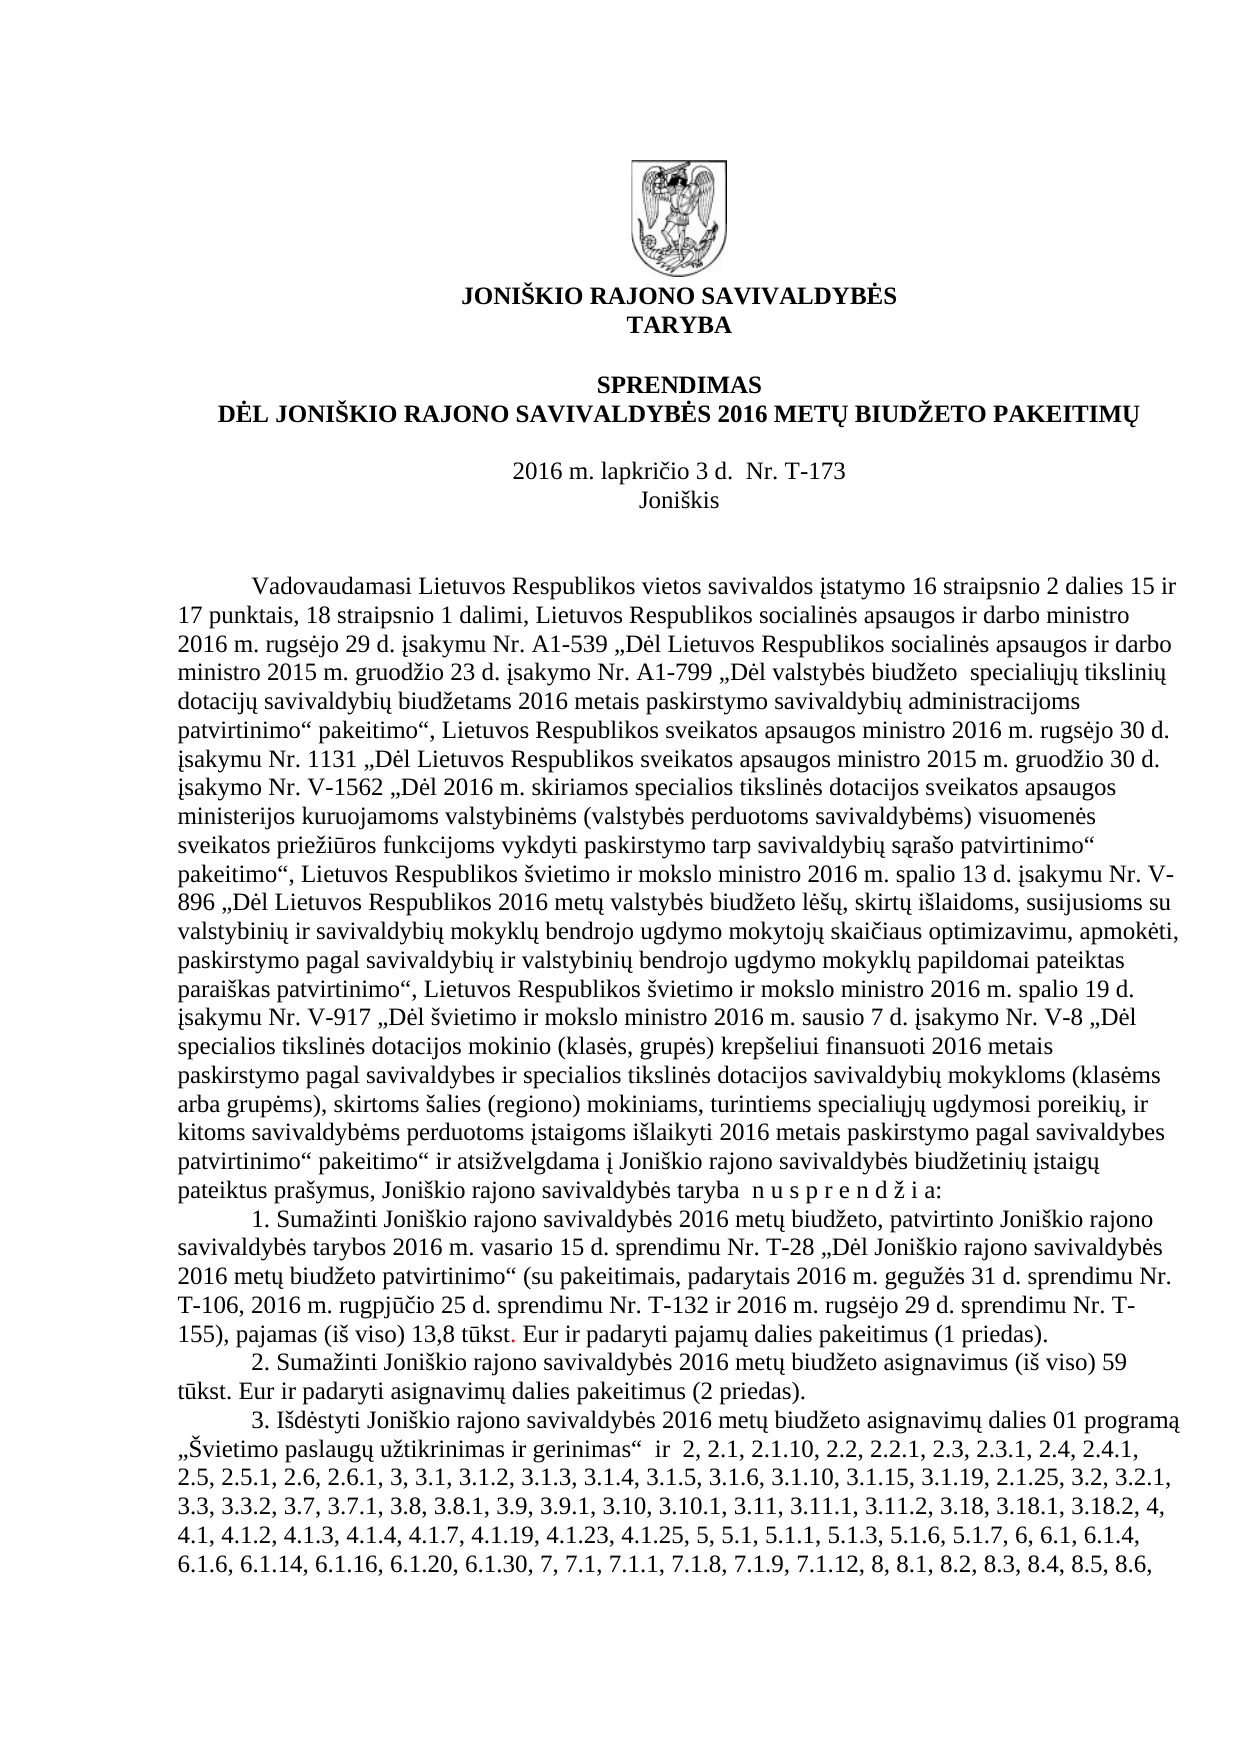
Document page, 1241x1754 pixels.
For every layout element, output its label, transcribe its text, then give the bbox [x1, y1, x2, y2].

text Vadovaudamasi Lietuvos Respublikos vietos savivaldos įstatymo 16 straipsnio 2 dalies 15 ir 17 punktais, 18 straipsnio 1 dalimi, Lietuvos Respublikos socialinės apsaugos ir darbo ministro 2016 m. rugsėjo 29 d. įsakymu Nr. A1-539 „Dėl Lietuvos Respublikos socialinės apsaugos ir darbo ministro 2015 m. gruodžio 23 d. įsakymo Nr. A1-799 „Dėl valstybės biudžeto specialiųjų tikslinių dotacijų savivaldybių biudžetams 2016 metais paskirstymo savivaldybių administracijoms patvirtinimo“ pakeitimo“, Lietuvos Respublikos sveikatos apsaugos ministro 2016 m. rugsėjo 30 d. įsakymu Nr. 1131 „Dėl Lietuvos Respublikos sveikatos apsaugos ministro 2015 m. gruodžio 30 d. įsakymo Nr. V-1562 „Dėl 2016 m. skiriamos specialios tikslinės dotacijos sveikatos apsaugos ministerijos kuruojamoms valstybinėms (valstybės perduotoms savivaldybėms) visuomenės sveikatos priežiūros funkcijoms vykdyti paskirstymo tarp savivaldybių sąrašo patvirtinimo“ pakeitimo“, Lietuvos Respublikos švietimo ir mokslo ministro 2016 m. spalio 13 d. įsakymu Nr. V-896 „Dėl Lietuvos Respublikos 2016 metų valstybės biudžeto lėšų, skirtų išlaidoms, susijusioms su valstybinių ir savivaldybių mokyklų bendrojo ugdymo mokytojų skaičiaus optimizavimu, apmokėti, paskirstymo pagal savivaldybių ir valstybinių bendrojo ugdymo mokyklų papildomai pateiktas paraiškas patvirtinimo“, Lietuvos Respublikos švietimo ir mokslo ministro 2016 m. spalio 19 d. įsakymu Nr. V-917 „Dėl švietimo ir mokslo ministro 2016 m. sausio 7 d. įsakymo Nr. V-8 „Dėl specialios tikslinės dotacijos mokinio (klasės, grupės) krepšeliui finansuoti 2016 metais paskirstymo pagal savivaldybes ir specialios tikslinės dotacijos savivaldybių mokykloms (klasėms arba grupėms), skirtoms šalies (regiono) mokiniams, turintiems specialiųjų ugdymosi poreikių, ir kitoms savivaldybėms perduotoms įstaigoms išlaikyti 2016 metais paskirstymo pagal savivaldybes patvirtinimo“ pakeitimo“ ir atsižvelgdama į Joniškio rajono savivaldybės biudžetinių įstaigų pateiktus prašymus, Joniškio rajono savivaldybės taryba n u s p r e n d ž i a: [177, 571, 1181, 1204]
text 2016 m. lapkričio 3 d. Nr. T-173 [177, 456, 1181, 485]
text DĖL JONIŠKIO RAJONO SAVIVALDYBĖS 2016 METŲ BIUDŽETO PAKEITIMŲ [177, 399, 1181, 427]
text 3. Išdėstyti Joniškio rajono savivaldybės 2016 metų biudžeto asignavimų dalies 01 programą „Švietimo paslaugų užtikrinimas ir gerinimas“ ir 2, 2.1, 2.1.10, 2.2, 2.2.1, 2.3, 2.3.1, 2.4, 2.4.1, 2.5, 2.5.1, 2.6, 2.6.1, 3, 3.1, 3.1.2, 3.1.3, 3.1.4, 3.1.5, 3.1.6, 3.1.10, 3.1.15, 3.1.19, 2.1.25, 3.2, 3.2.1, 3.3, 3.3.2, 3.7, 3.7.1, 3.8, 3.8.1, 3.9, 3.9.1, 3.10, 3.10.1, 3.11, 3.11.1, 3.11.2, 3.18, 3.18.1, 3.18.2, 4, 4.1, 4.1.2, 4.1.3, 4.1.4, 4.1.7, 4.1.19, 4.1.23, 4.1.25, 5, 5.1, 5.1.1, 5.1.3, 5.1.6, 5.1.7, 6, 6.1, 6.1.4, 6.1.6, 6.1.14, 6.1.16, 6.1.20, 6.1.30, 7, 7.1, 7.1.1, 7.1.8, 7.1.9, 7.1.12, 8, 8.1, 8.2, 8.3, 8.4, 8.5, 8.6, [177, 1405, 1181, 1577]
text SPRENDIMAS [177, 370, 1181, 399]
text 2. Sumažinti Joniškio rajono savivaldybės 2016 metų biudžeto asignavimus (iš viso) 59 tūkst. Eur ir padaryti asignavimų dalies pakeitimus (2 priedas). [177, 1347, 1181, 1405]
text Joniškis [177, 485, 1181, 514]
text Joniškio rajono savivaldybės TARYBA [177, 281, 1181, 339]
text 1. Sumažinti Joniškio rajono savivaldybės 2016 metų biudžeto, patvirtinto Joniškio rajono savivaldybės tarybos 2016 m. vasario 15 d. sprendimu Nr. T-28 „Dėl Joniškio rajono savivaldybės 2016 metų biudžeto patvirtinimo“ (su pakeitimais, padarytais 2016 m. gegužės 31 d. sprendimu Nr. T-106, 2016 m. rugpjūčio 25 d. sprendimu Nr. T-132 ir 2016 m. rugsėjo 29 d. sprendimu Nr. T-155), pajamas (iš viso) 13,8 tūkst. Eur ir padaryti pajamų dalies pakeitimus (1 priedas). [177, 1204, 1181, 1347]
